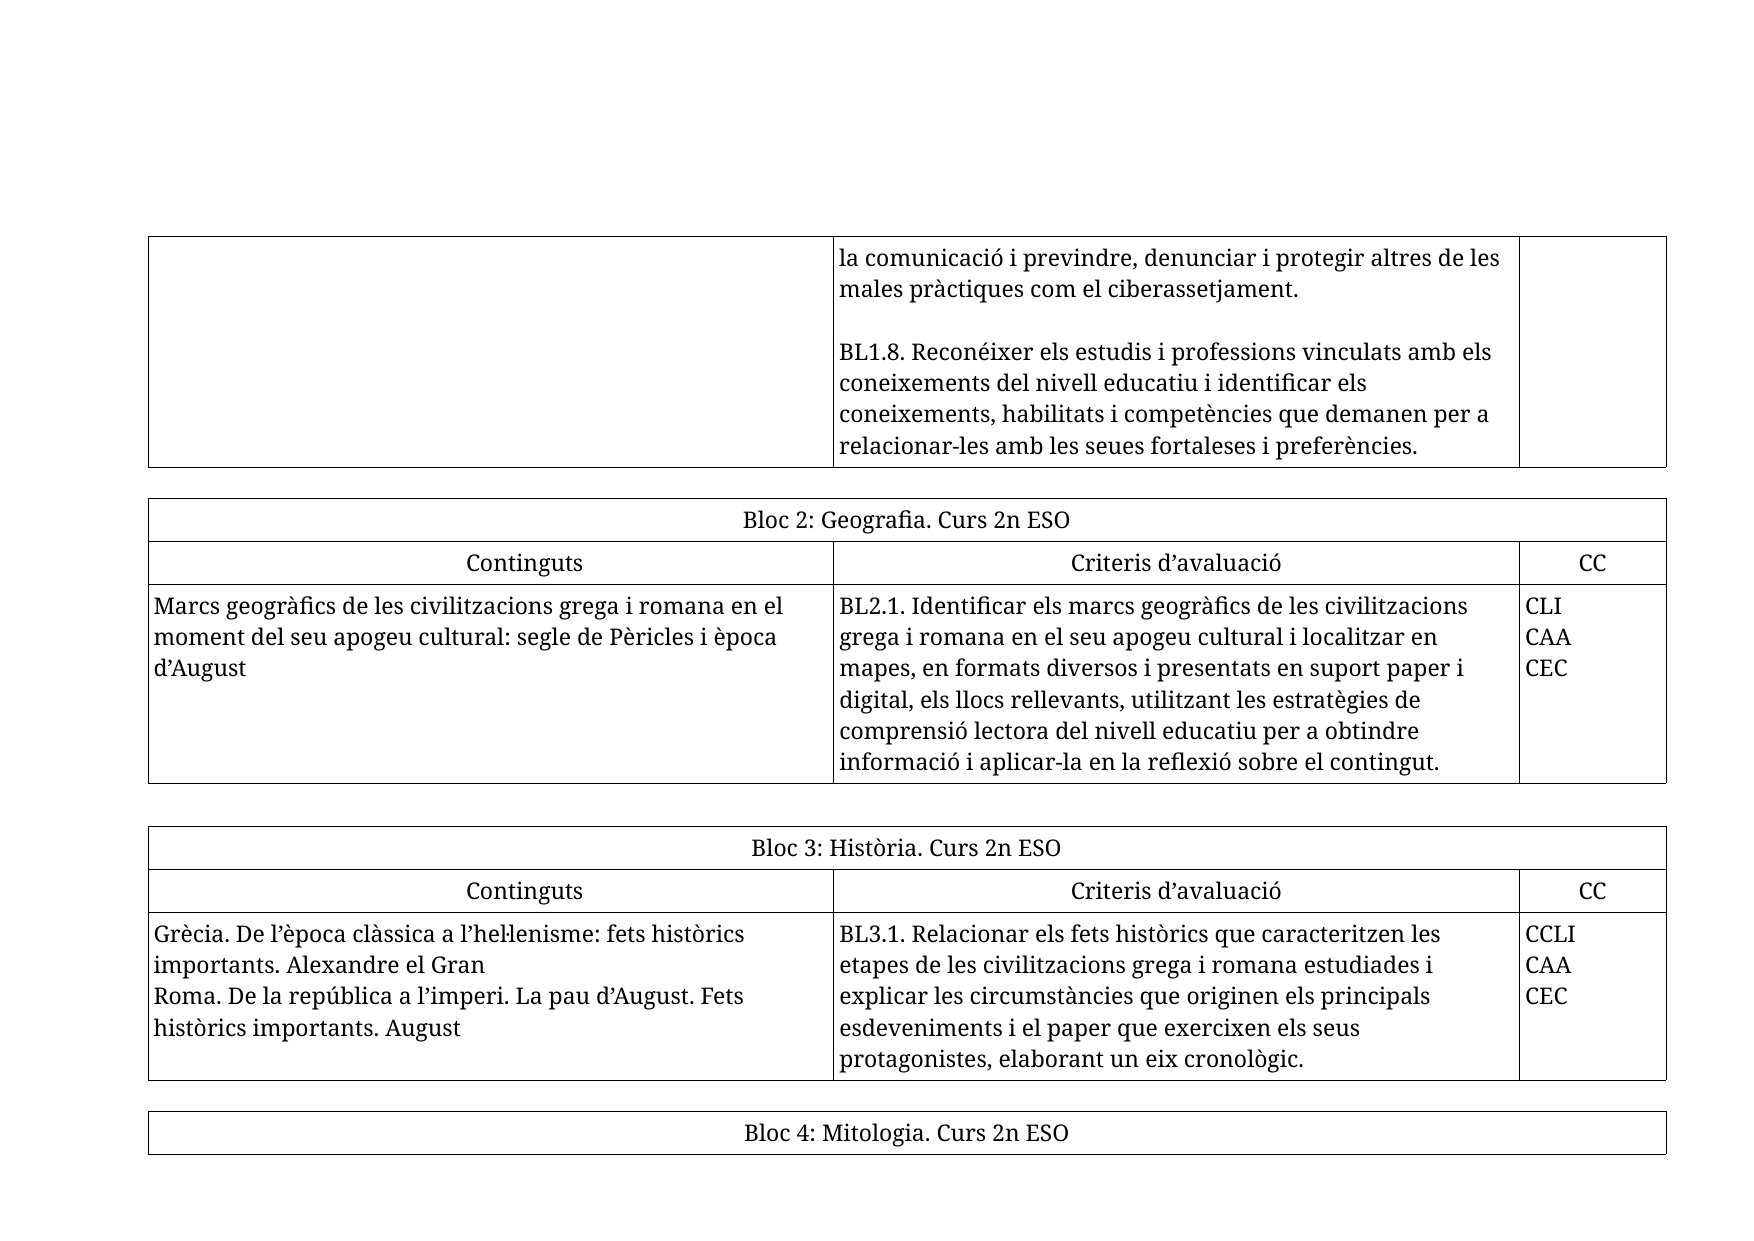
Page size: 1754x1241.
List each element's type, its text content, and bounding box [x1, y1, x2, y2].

table_cell [1520, 237, 1666, 467]
table_cell [149, 237, 833, 467]
table_cell Grècia. De l’època clàssica a l’hel·lenisme: fets històrics importants. Alexandre el Gran Roma. De la república a l’imperi. La pau d’August. Fets històrics importants. August [149, 913, 833, 1080]
table_cell Criteris d’avaluació [834, 870, 1519, 912]
table_header Bloc 2: Geografia. Curs 2n ESO [149, 499, 1666, 541]
table_cell Criteris d’avaluació [834, 542, 1519, 584]
table_cell Continguts [149, 542, 833, 584]
table_cell CC [1520, 542, 1666, 584]
table_cell Bloc 3: Història. Curs 2n ESO [149, 827, 1666, 869]
table_cell Marcs geogràfics de les civilitzacions grega i romana en el moment del seu apogeu cultural: segle de Pèricles i època d’August [149, 585, 833, 783]
table_cell BL3.1. Relacionar els fets històrics que caracteritzen les etapes de les civilitzacions grega i romana estudiades i explicar les circumstàncies que originen els principals esdeveniments i el paper que exercixen els seus protagonistes, elaborant un eix cronològic. [834, 913, 1519, 1080]
table_cell BL2.1. Identificar els marcs geogràfics de les civilitzacions grega i romana en el seu apogeu cultural i localitzar en mapes, en formats diversos i presentats en suport paper i digital, els llocs rellevants, utilitzant les estratègies de comprensió lectora del nivell educatiu per a obtindre informació i aplicar-la en la reflexió sobre el contingut. [834, 585, 1519, 783]
table_header Bloc 4: Mitologia. Curs 2n ESO [149, 1112, 1666, 1154]
table_cell [148, 784, 1666, 826]
table_cell la comunicació i previndre, denunciar i protegir altres de les males pràctiques com el ciberassetjament. BL1.8. Reconéixer els estudis i professions vinculats amb els coneixements del nivell educatiu i identificar els coneixements, habilitats i competències que demanen per a relacionar-les amb les seues fortaleses i preferències. [834, 237, 1519, 467]
table_cell Continguts [149, 870, 833, 912]
table_cell CC [1520, 870, 1666, 912]
table_cell CCLI CAA CEC [1520, 913, 1666, 1080]
table_cell CLI CAA CEC [1520, 585, 1666, 783]
